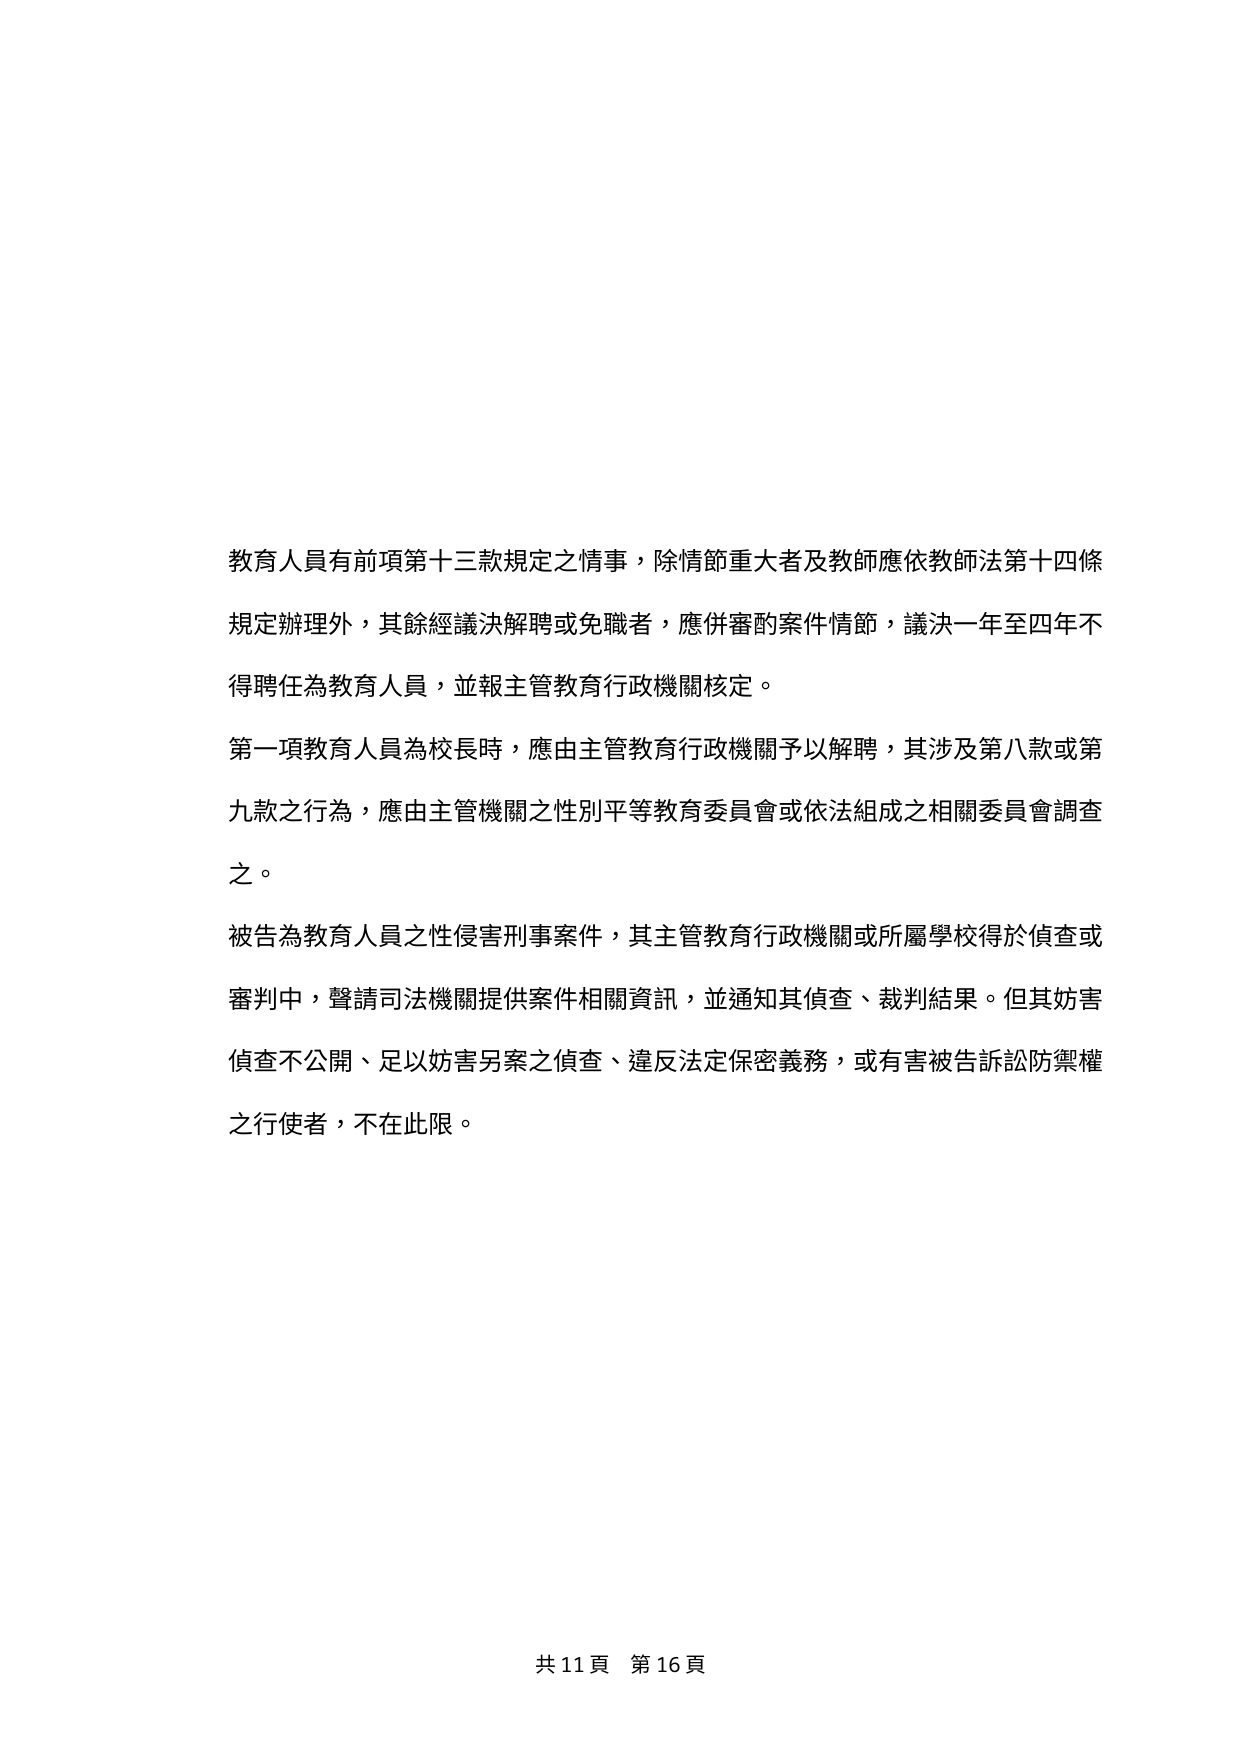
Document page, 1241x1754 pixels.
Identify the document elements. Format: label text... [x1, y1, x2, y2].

text 被告為教育人員之性侵害刑事案件，其主管教育行政機關或所屬學校得於偵查或審判中，聲請司法機關提供案件相關資訊，並通知其偵查、裁判結果。但其妨害偵查不公開、足以妨害另案之偵查、違反法定保密義務，或有害被告訴訟防禦權之行使者，不在此限。 [229, 893, 1122, 1143]
text 教育人員有前項第十三款規定之情事，除情節重大者及教師應依教師法第十四條規定辦理外，其餘經議決解聘或免職者，應併審酌案件情節，議決一年至四年不得聘任為教育人員，並報主管教育行政機關核定。 [229, 518, 1122, 706]
text 第一項教育人員為校長時，應由主管教育行政機關予以解聘，其涉及第八款或第九款之行為，應由主管機關之性別平等教育委員會或依法組成之相關委員會調查之。 [229, 706, 1122, 893]
